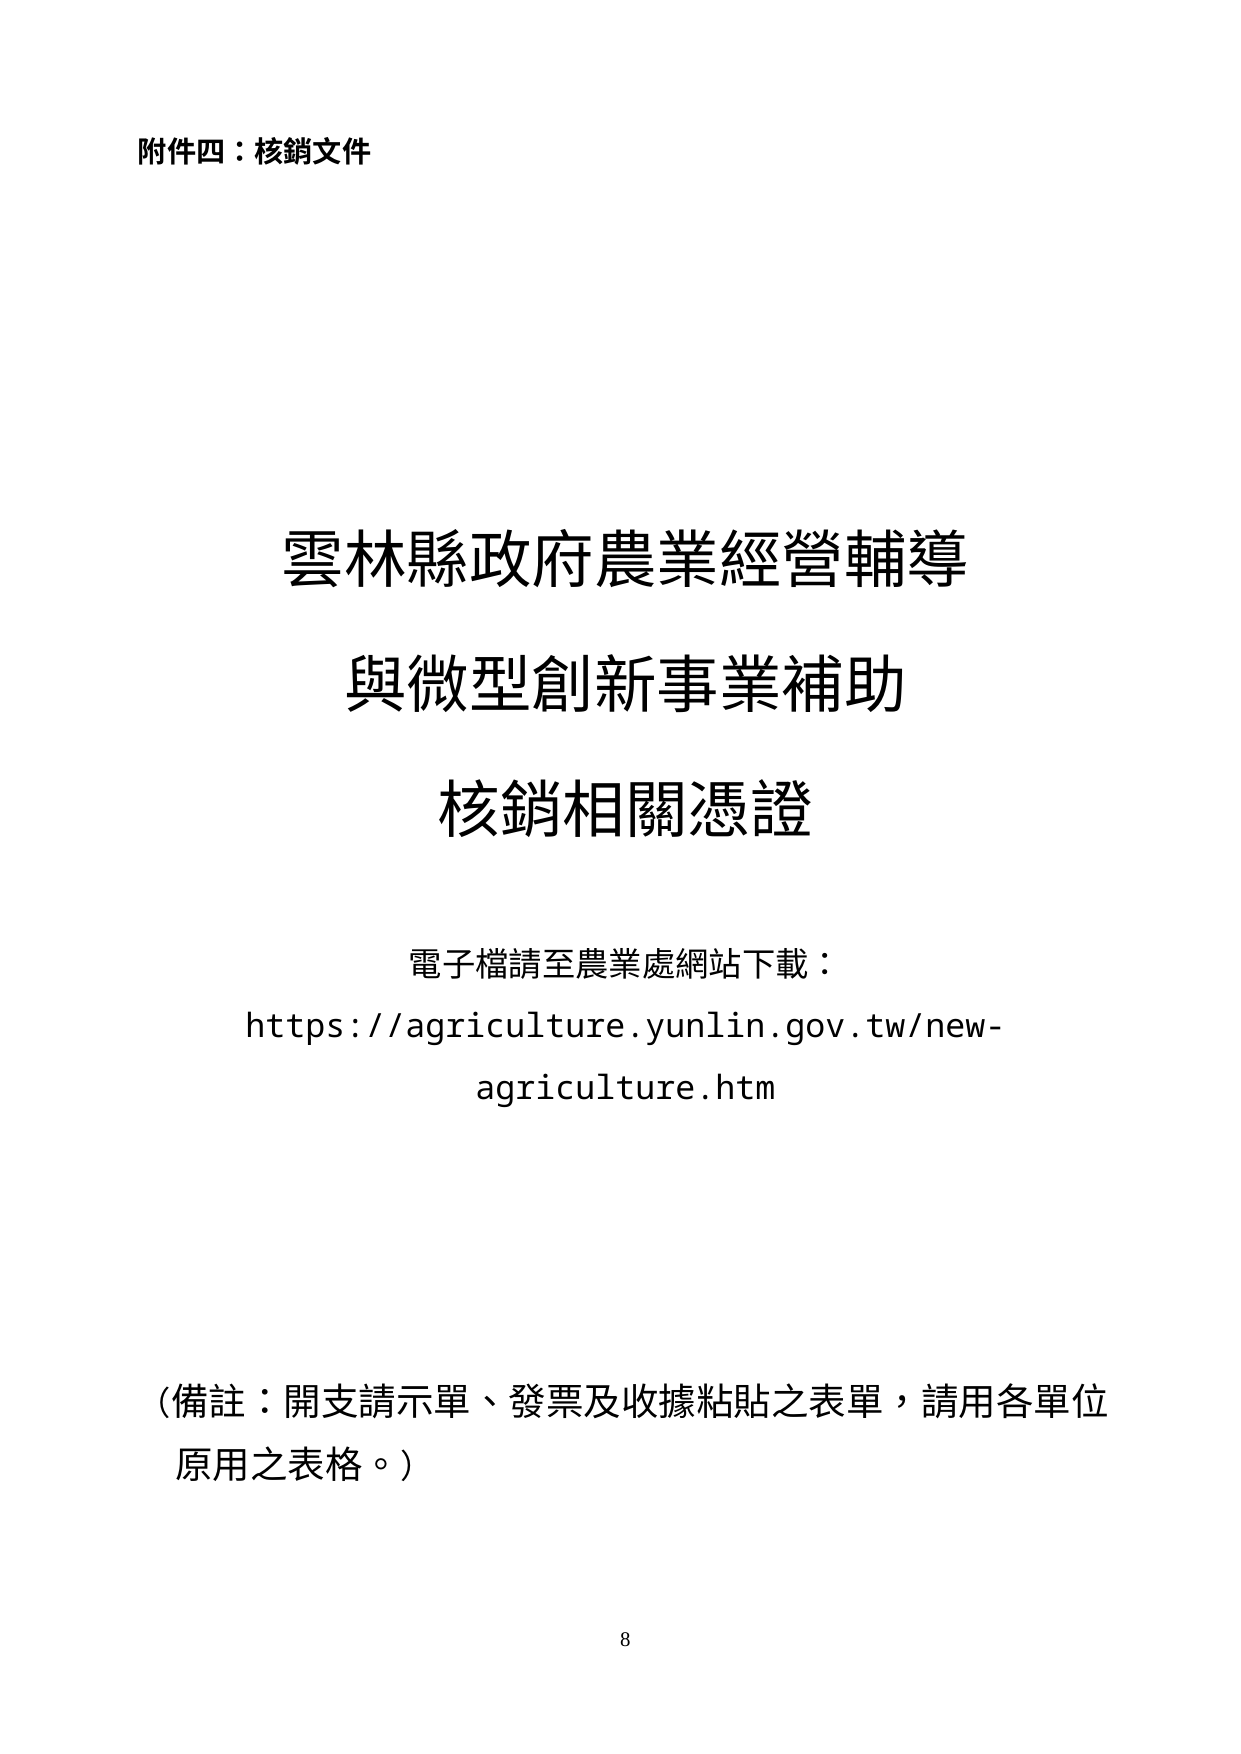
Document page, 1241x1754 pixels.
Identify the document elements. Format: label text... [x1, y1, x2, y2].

text （備註：開支請示單、發票及收據粘貼之表單，請用各單位原用之表格。） [138, 1358, 1113, 1483]
text 附件四：核銷文件 [138, 108, 1113, 170]
text 電子檔請至農業處網站下載： [138, 920, 1113, 983]
text 雲林縣政府農業經營輔導 [138, 483, 1113, 608]
text 核銷相關憑證 [138, 733, 1113, 858]
text 與微型創新事業補助 [138, 608, 1113, 733]
text https://agriculture.yunlin.gov.tw/new-agriculture.htm [138, 983, 1113, 1108]
